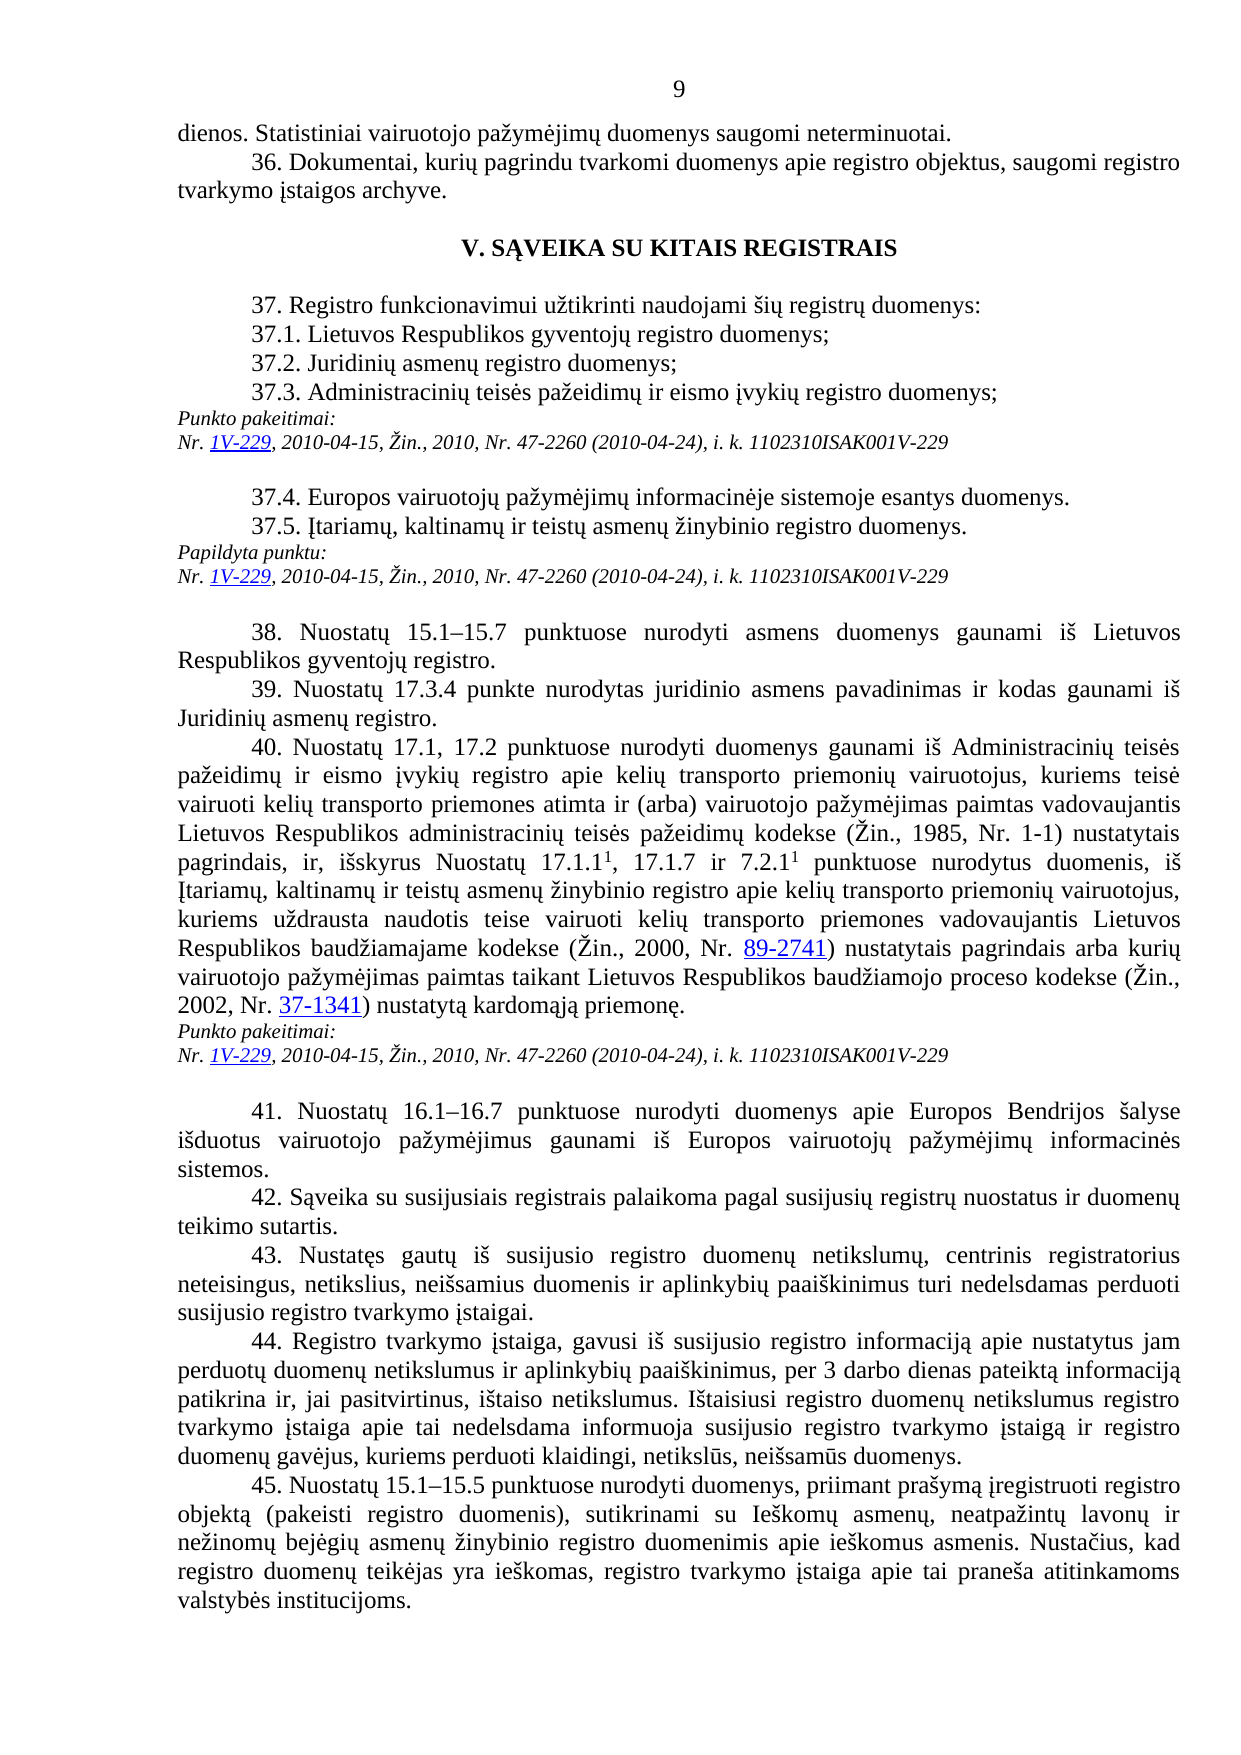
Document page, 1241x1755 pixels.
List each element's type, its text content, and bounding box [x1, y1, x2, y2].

text 37.3. Administracinių teisės pažeidimų ir eismo įvykių registro duomenys; [177, 377, 1181, 406]
text Punkto pakeitimai: [177, 406, 1181, 430]
text 37.4. Europos vairuotojų pažymėjimų informacinėje sistemoje esantys duomenys. [177, 482, 1181, 511]
text 37.5. Įtariamų, kaltinamų ir teistų asmenų žinybinio registro duomenys. [177, 511, 1181, 540]
text 42. Sąveika su susijusiais registrais palaikoma pagal susijusių registrų nuostatus ir duomenų teikimo sutartis. [177, 1182, 1181, 1240]
text Nr. 1V-229, 2010-04-15, Žin., 2010, Nr. 47-2260 (2010-04-24), i. k. 1102310ISAK001V-229 [177, 564, 1181, 588]
text 45. Nuostatų 15.1–15.5 punktuose nurodyti duomenys, priimant prašymą įregistruoti registro objektą (pakeisti registro duomenis), sutikrinami su Ieškomų asmenų, neatpažintų lavonų ir nežinomų bejėgių asmenų žinybinio registro duomenimis apie ieškomus asmenis. Nustačius, kad registro duomenų teikėjas yra ieškomas, registro tvarkymo įstaiga apie tai praneša atitinkamoms valstybės institucijoms. [177, 1470, 1181, 1614]
text 37.2. Juridinių asmenų registro duomenys; [177, 348, 1181, 377]
text Papildyta punktu: [177, 540, 1181, 564]
text 39. Nuostatų 17.3.4 punkte nurodytas juridinio asmens pavadinimas ir kodas gaunami iš Juridinių asmenų registro. [177, 674, 1181, 732]
text 41. Nuostatų 16.1–16.7 punktuose nurodyti duomenys apie Europos Bendrijos šalyse išduotus vairuotojo pažymėjimus gaunami iš Europos vairuotojų pažymėjimų informacinės sistemos. [177, 1096, 1181, 1182]
text 38. Nuostatų 15.1–15.7 punktuose nurodyti asmens duomenys gaunami iš Lietuvos Respublikos gyventojų registro. [177, 617, 1181, 674]
text 44. Registro tvarkymo įstaiga, gavusi iš susijusio registro informaciją apie nustatytus jam perduotų duomenų netikslumus ir aplinkybių paaiškinimus, per 3 darbo dienas pateiktą informaciją patikrina ir, jai pasitvirtinus, ištaiso netikslumus. Ištaisiusi registro duomenų netikslumus registro tvarkymo įstaiga apie tai nedelsdama informuoja susijusio registro tvarkymo įstaigą ir registro duomenų gavėjus, kuriems perduoti klaidingi, netikslūs, neišsamūs duomenys. [177, 1326, 1181, 1470]
text Nr. 1V-229, 2010-04-15, Žin., 2010, Nr. 47-2260 (2010-04-24), i. k. 1102310ISAK001V-229 [177, 430, 1181, 454]
text Punkto pakeitimai: [177, 1019, 1181, 1043]
text 36. Dokumentai, kurių pagrindu tvarkomi duomenys apie registro objektus, saugomi registro tvarkymo įstaigos archyve. [177, 147, 1181, 204]
text 37.1. Lietuvos Respublikos gyventojų registro duomenys; [177, 319, 1181, 348]
text 43. Nustatęs gautų iš susijusio registro duomenų netikslumų, centrinis registratorius neteisingus, netikslius, neišsamius duomenis ir aplinkybių paaiškinimus turi nedelsdamas perduoti susijusio registro tvarkymo įstaigai. [177, 1240, 1181, 1326]
text 40. Nuostatų 17.1, 17.2 punktuose nurodyti duomenys gaunami iš Administracinių teisės pažeidimų ir eismo įvykių registro apie kelių transporto priemonių vairuotojus, kuriems teisė vairuoti kelių transporto priemones atimta ir (arba) vairuotojo pažymėjimas paimtas vadovaujantis Lietuvos Respublikos administracinių teisės pažeidimų kodekse (Žin., 1985, Nr. 1-1) nustatytais pagrindais, ir, išskyrus Nuostatų 17.1.11, 17.1.7 ir 7.2.11 punktuose nurodytus duomenis, iš Įtariamų, kaltinamų ir teistų asmenų žinybinio registro apie kelių transporto priemonių vairuotojus, kuriems uždrausta naudotis teise vairuoti kelių transporto priemones vadovaujantis Lietuvos Respublikos baudžiamajame kodekse (Žin., 2000, Nr. 89-2741) nustatytais pagrindais arba kurių vairuotojo pažymėjimas paimtas taikant Lietuvos Respublikos baudžiamojo proceso kodekse (Žin., 2002, Nr. 37-1341) nustatytą kardomąją priemonę. [177, 732, 1181, 1019]
text V. SĄVEIKA SU KITAIS REGISTRAIS [177, 233, 1181, 262]
text 37. Registro funkcionavimui užtikrinti naudojami šių registrų duomenys: [177, 291, 1181, 319]
text Nr. 1V-229, 2010-04-15, Žin., 2010, Nr. 47-2260 (2010-04-24), i. k. 1102310ISAK001V-229 [177, 1043, 1181, 1067]
text dienos. Statistiniai vairuotojo pažymėjimų duomenys saugomi neterminuotai. [177, 118, 1181, 147]
